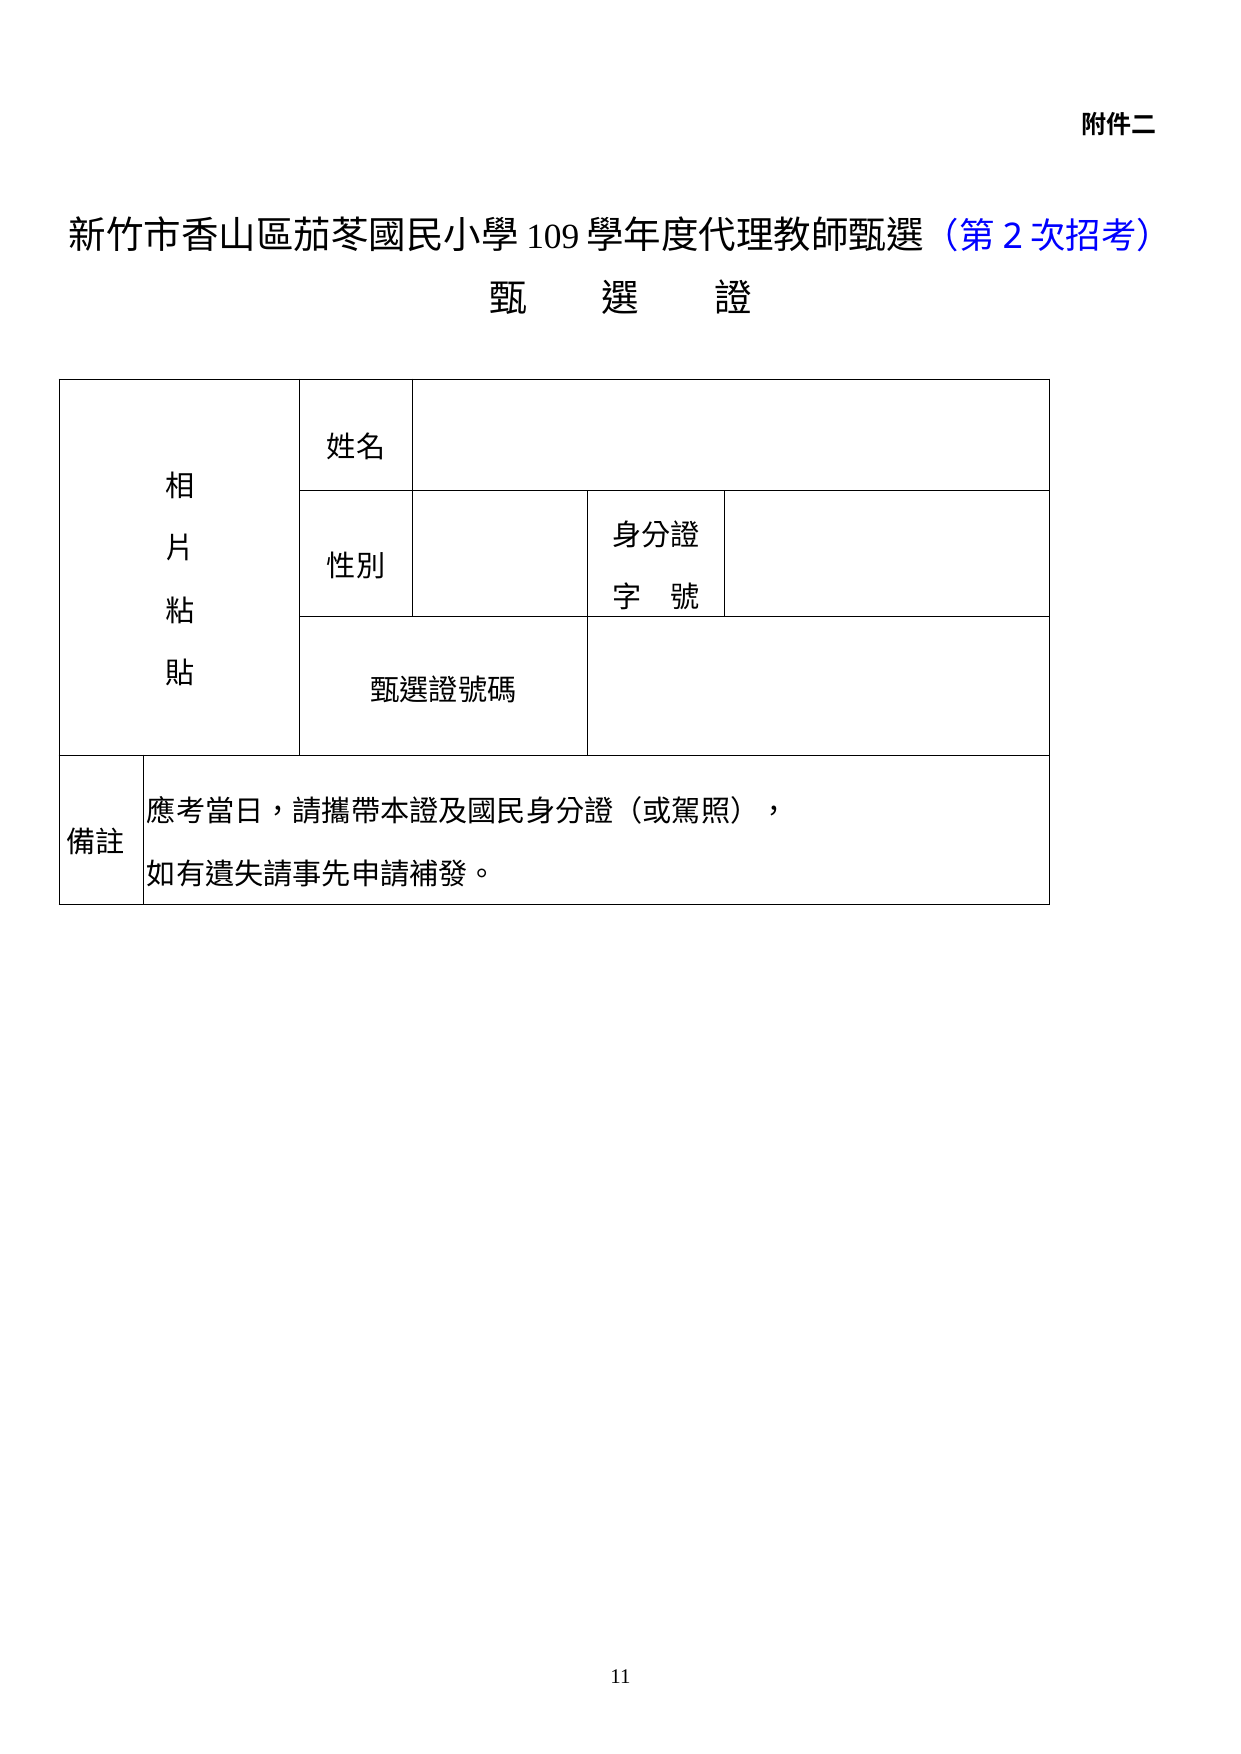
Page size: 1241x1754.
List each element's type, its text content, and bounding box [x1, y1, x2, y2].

table_cell 應考當日，請攜帶本證及國民身分證（或駕照）， 如有遺失請事先申請補發。 [144, 756, 1049, 904]
table_cell 性別 [300, 491, 412, 616]
table_cell 甄選證號碼 [300, 617, 587, 754]
table_cell [725, 491, 1049, 616]
text 附件二 [59, 81, 1181, 143]
table_cell 備註 [60, 756, 143, 904]
table_header [413, 380, 1049, 490]
table_cell [588, 617, 1049, 754]
table_header 姓名 [300, 380, 412, 490]
table_cell [413, 491, 587, 616]
text 新竹市香山區茄苳國民小學109學年度代理教師甄選（第2次招考） [59, 191, 1181, 253]
table_cell 身分證 字 號 [588, 491, 724, 616]
table_header 相 片 粘 貼 [60, 380, 299, 754]
text 甄 選 證 [59, 253, 1181, 316]
